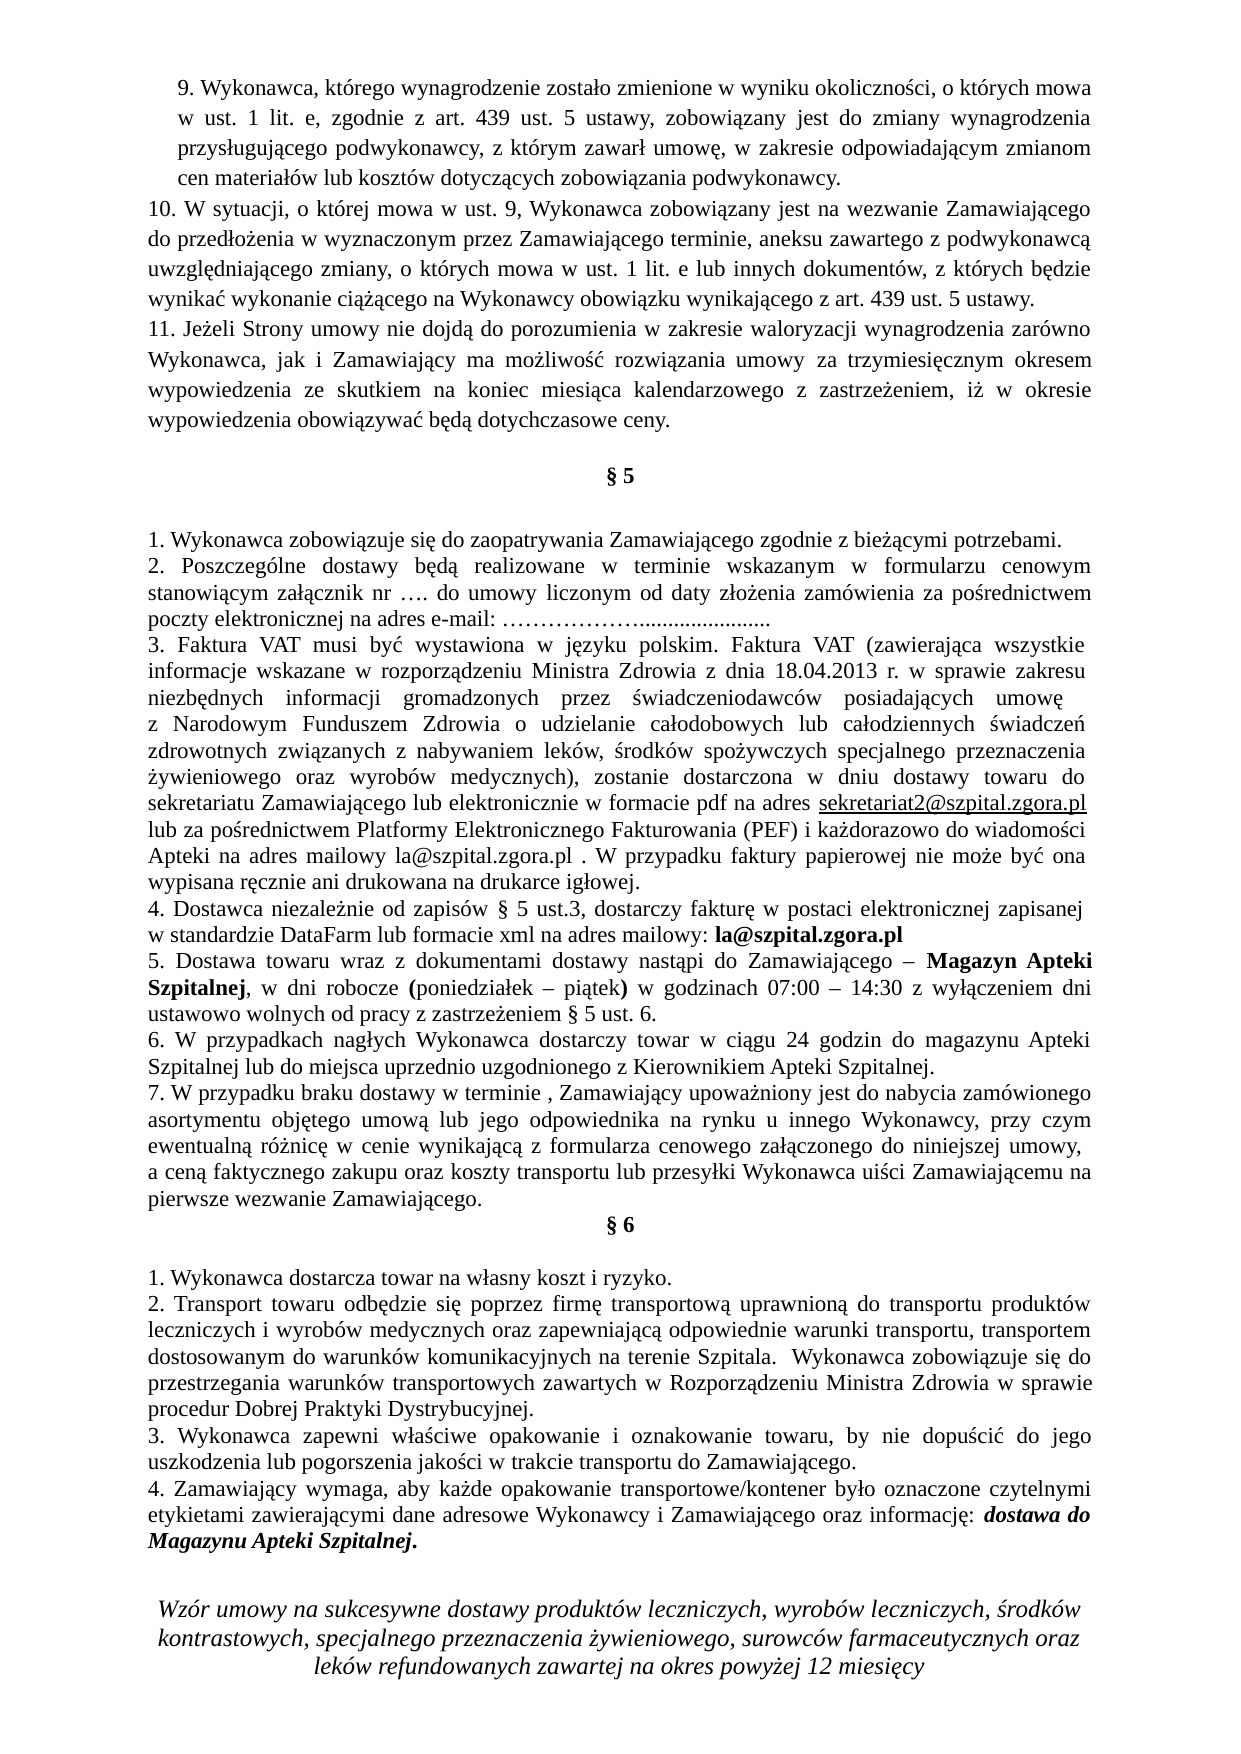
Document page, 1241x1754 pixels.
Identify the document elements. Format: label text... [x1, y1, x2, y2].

text 7. W przypadku braku dostawy w terminie , Zamawiający upoważniony jest do nabycia zamówionego asortymentu objętego umową lub jego odpowiednika na rynku u innego Wykonawcy, przy czym ewentualną różnicę w cenie wynikającą z formularza cenowego załączonego do niniejszej umowy, a ceną faktycznego zakupu oraz koszty transportu lub przesyłki Wykonawca uiści Zamawiającemu na pierwsze wezwanie Zamawiającego. [148, 1079, 1093, 1211]
text 3. Faktura VAT musi być wystawiona w języku polskim. Faktura VAT (zawierająca wszystkie informacje wskazane w rozporządzeniu Ministra Zdrowia z dnia 18.04.2013 r. w sprawie zakresu niezbędnych informacji gromadzonych przez świadczeniodawców posiadających umowę z Narodowym Funduszem Zdrowia o udzielanie całodobowych lub całodziennych świadczeń zdrowotnych związanych z nabywaniem leków, środków spożywczych specjalnego przeznaczenia żywieniowego oraz wyrobów medycznych), zostanie dostarczona w dniu dostawy towaru do sekretariatu Zamawiającego lub elektronicznie w formacie pdf na adres sekretariat2@szpital.zgora.pl lub za pośrednictwem Platformy Elektronicznego Fakturowania (PEF) i każdorazowo do wiadomości Apteki na adres mailowy la@szpital.zgora.pl . W przypadku faktury papierowej nie może być ona wypisana ręcznie ani drukowana na drukarce igłowej. [148, 631, 1087, 895]
text 9. Wykonawca, którego wynagrodzenie zostało zmienione w wyniku okoliczności, o których mowa w ust. 1 lit. e, zgodnie z art. 439 ust. 5 ustawy, zobowiązany jest do zmiany wynagrodzenia przysługującego podwykonawcy, z którym zawarł umowę, w zakresie odpowiadającym zmianom cen materiałów lub kosztów dotyczących zobowiązania podwykonawcy. [177, 74, 1093, 191]
text 1. Wykonawca zobowiązuje się do zaopatrywania Zamawiającego zgodnie z bieżącymi potrzebami. [148, 526, 1093, 552]
text § 6 [148, 1211, 1093, 1237]
text 1. Wykonawca dostarcza towar na własny koszt i ryzyko. [148, 1264, 1093, 1290]
text 4. Zamawiający wymaga, aby każde opakowanie transportowe/kontener było oznaczone czytelnymi etykietami zawierającymi dane adresowe Wykonawcy i Zamawiającego oraz informację: dostawa do Magazynu Apteki Szpitalnej. [148, 1474, 1093, 1554]
text 11. Jeżeli Strony umowy nie dojdą do porozumienia w zakresie waloryzacji wynagrodzenia zarówno Wykonawca, jak i Zamawiający ma możliwość rozwiązania umowy za trzymiesięcznym okresem wypowiedzenia ze skutkiem na koniec miesiąca kalendarzowego z zastrzeżeniem, iż w okresie wypowiedzenia obowiązywać będą dotychczasowe ceny. [148, 315, 1093, 432]
text 2. Poszczególne dostawy będą realizowane w terminie wskazanym w formularzu cenowym stanowiącym załącznik nr …. do umowy liczonym od daty złożenia zamówienia za pośrednictwem poczty elektronicznej na adres e-mail: ………………....................... [148, 552, 1093, 631]
text 2. Transport towaru odbędzie się poprzez firmę transportową uprawnioną do transportu produktów leczniczych i wyrobów medycznych oraz zapewniającą odpowiednie warunki transportu, transportem dostosowanym do warunków komunikacyjnych na terenie Szpitala. Wykonawca zobowiązuje się do przestrzegania warunków transportowych zawartych w Rozporządzeniu Ministra Zdrowia w sprawie procedur Dobrej Praktyki Dystrybucyjnej. [148, 1290, 1093, 1422]
text 5. Dostawa towaru wraz z dokumentami dostawy nastąpi do Zamawiającego – Magazyn Apteki Szpitalnej, w dni robocze (poniedziałek – piątek) w godzinach 07:00 – 14:30 z wyłączeniem dni ustawowo wolnych od pracy z zastrzeżeniem § 5 ust. 6. [148, 947, 1093, 1027]
text 3. Wykonawca zapewni właściwe opakowanie i oznakowanie towaru, by nie dopuścić do jego uszkodzenia lub pogorszenia jakości w trakcie transportu do Zamawiającego. [148, 1422, 1093, 1474]
text 10. W sytuacji, o której mowa w ust. 9, Wykonawca zobowiązany jest na wezwanie Zamawiającego do przedłożenia w wyznaczonym przez Zamawiającego terminie, aneksu zawartego z podwykonawcą uwzględniającego zmiany, o których mowa w ust. 1 lit. e lub innych dokumentów, z których będzie wynikać wykonanie ciążącego na Wykonawcy obowiązku wynikającego z art. 439 ust. 5 ustawy. [148, 194, 1093, 312]
text § 5 [153, 463, 1087, 489]
text 6. W przypadkach nagłych Wykonawca dostarczy towar w ciągu 24 godzin do magazynu Apteki Szpitalnej lub do miejsca uprzednio uzgodnionego z Kierownikiem Apteki Szpitalnej. [148, 1027, 1093, 1079]
text 4. Dostawca niezależnie od zapisów § 5 ust.3, dostarczy fakturę w postaci elektronicznej zapisanej w standardzie DataFarm lub formacie xml na adres mailowy: la@szpital.zgora.pl [148, 895, 1093, 947]
